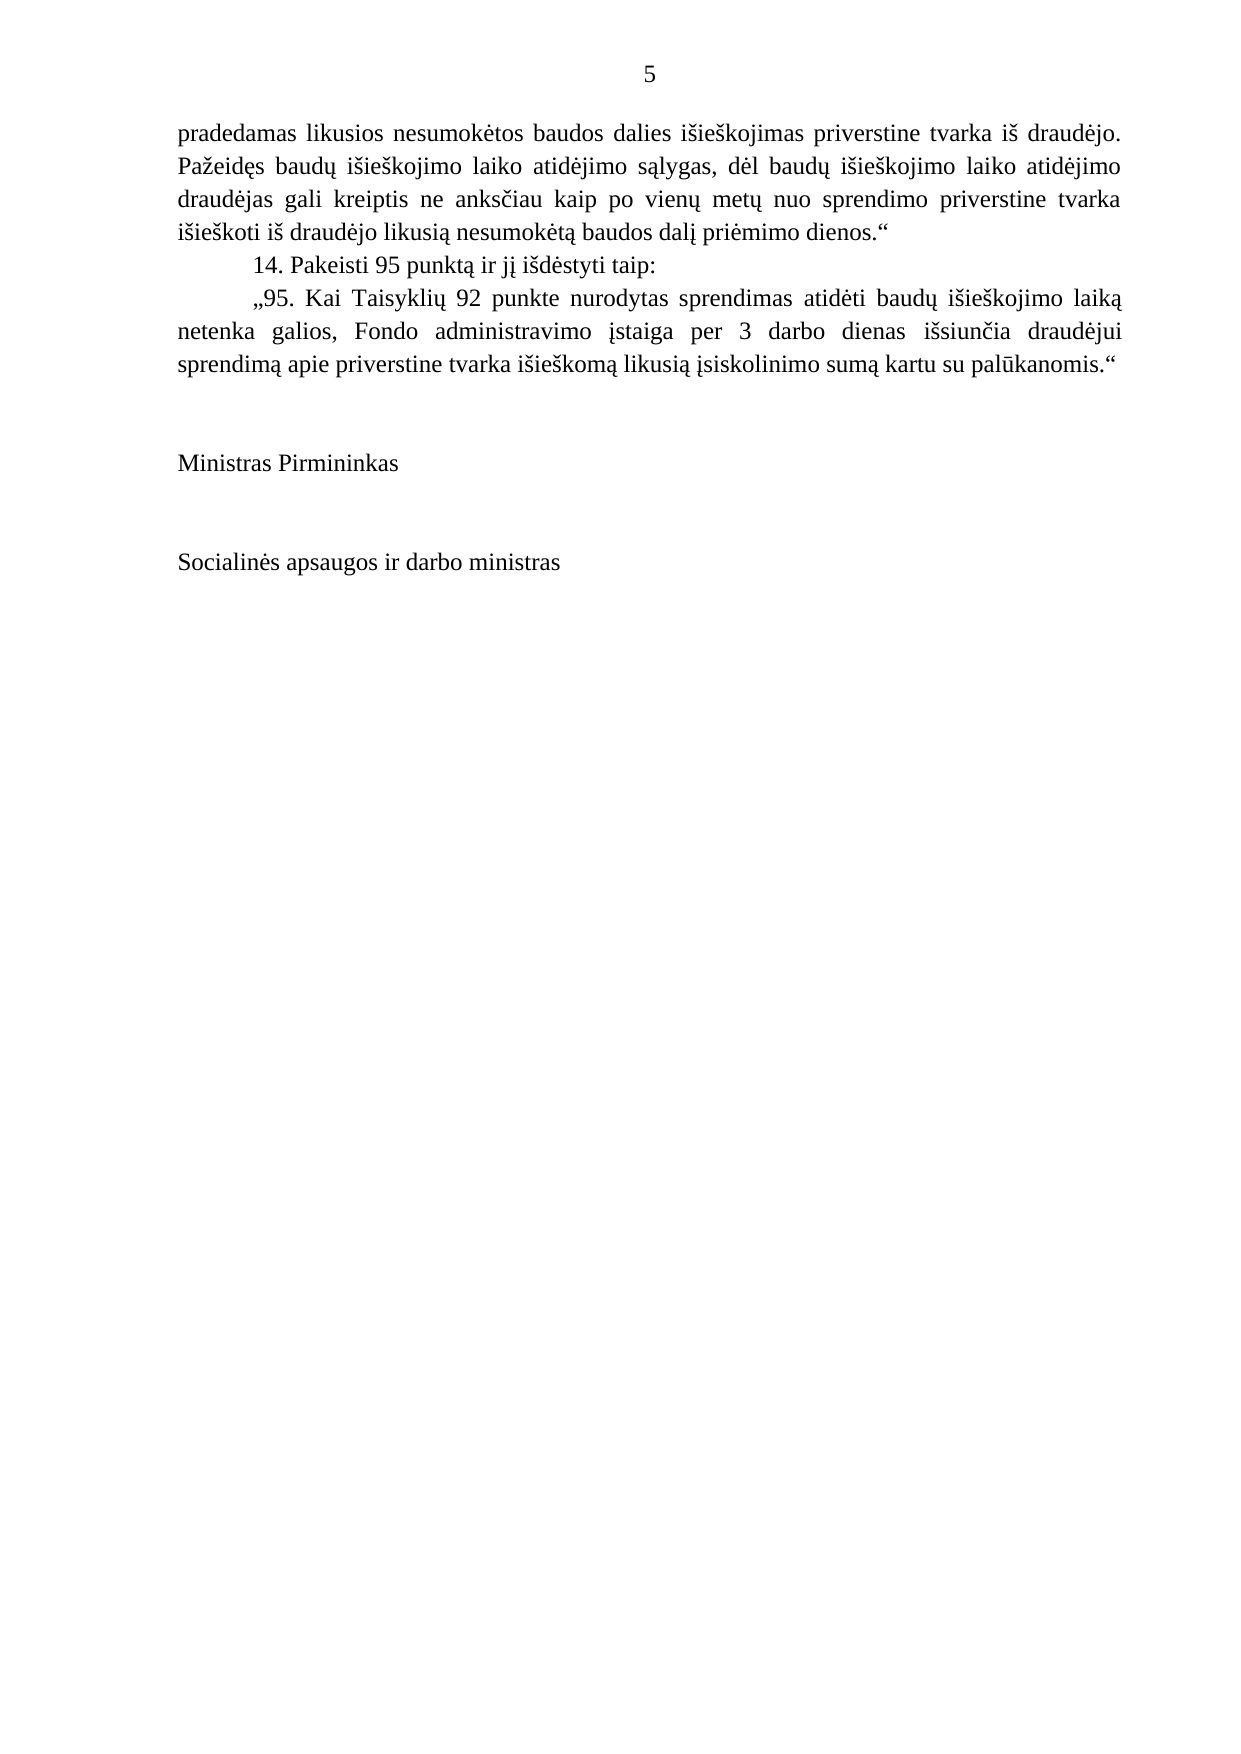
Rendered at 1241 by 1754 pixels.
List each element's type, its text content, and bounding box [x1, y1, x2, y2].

text Ministras Pirmininkas [177, 448, 1122, 477]
text 14. Pakeisti 95 punktą ir jį išdėstyti taip: [177, 250, 1122, 279]
text pradedamas likusios nesumokėtos baudos dalies išieškojimas priverstine tvarka iš draudėjo. Pažeidęs baudų išieškojimo laiko atidėjimo sąlygas, dėl baudų išieškojimo laiko atidėjimo draudėjas gali kreiptis ne anksčiau kaip po vienų metų nuo sprendimo priverstine tvarka išieškoti iš draudėjo likusią nesumokėtą baudos dalį priėmimo dienos.“ [177, 118, 1122, 246]
text „95. Kai Taisyklių 92 punkte nurodytas sprendimas atidėti baudų išieškojimo laiką netenka galios, Fondo administravimo įstaiga per 3 darbo dienas išsiunčia draudėjui sprendimą apie priverstine tvarka išieškomą likusią įsiskolinimo sumą kartu su palūkanomis.“ [177, 283, 1122, 378]
text Socialinės apsaugos ir darbo ministras [177, 547, 1122, 576]
